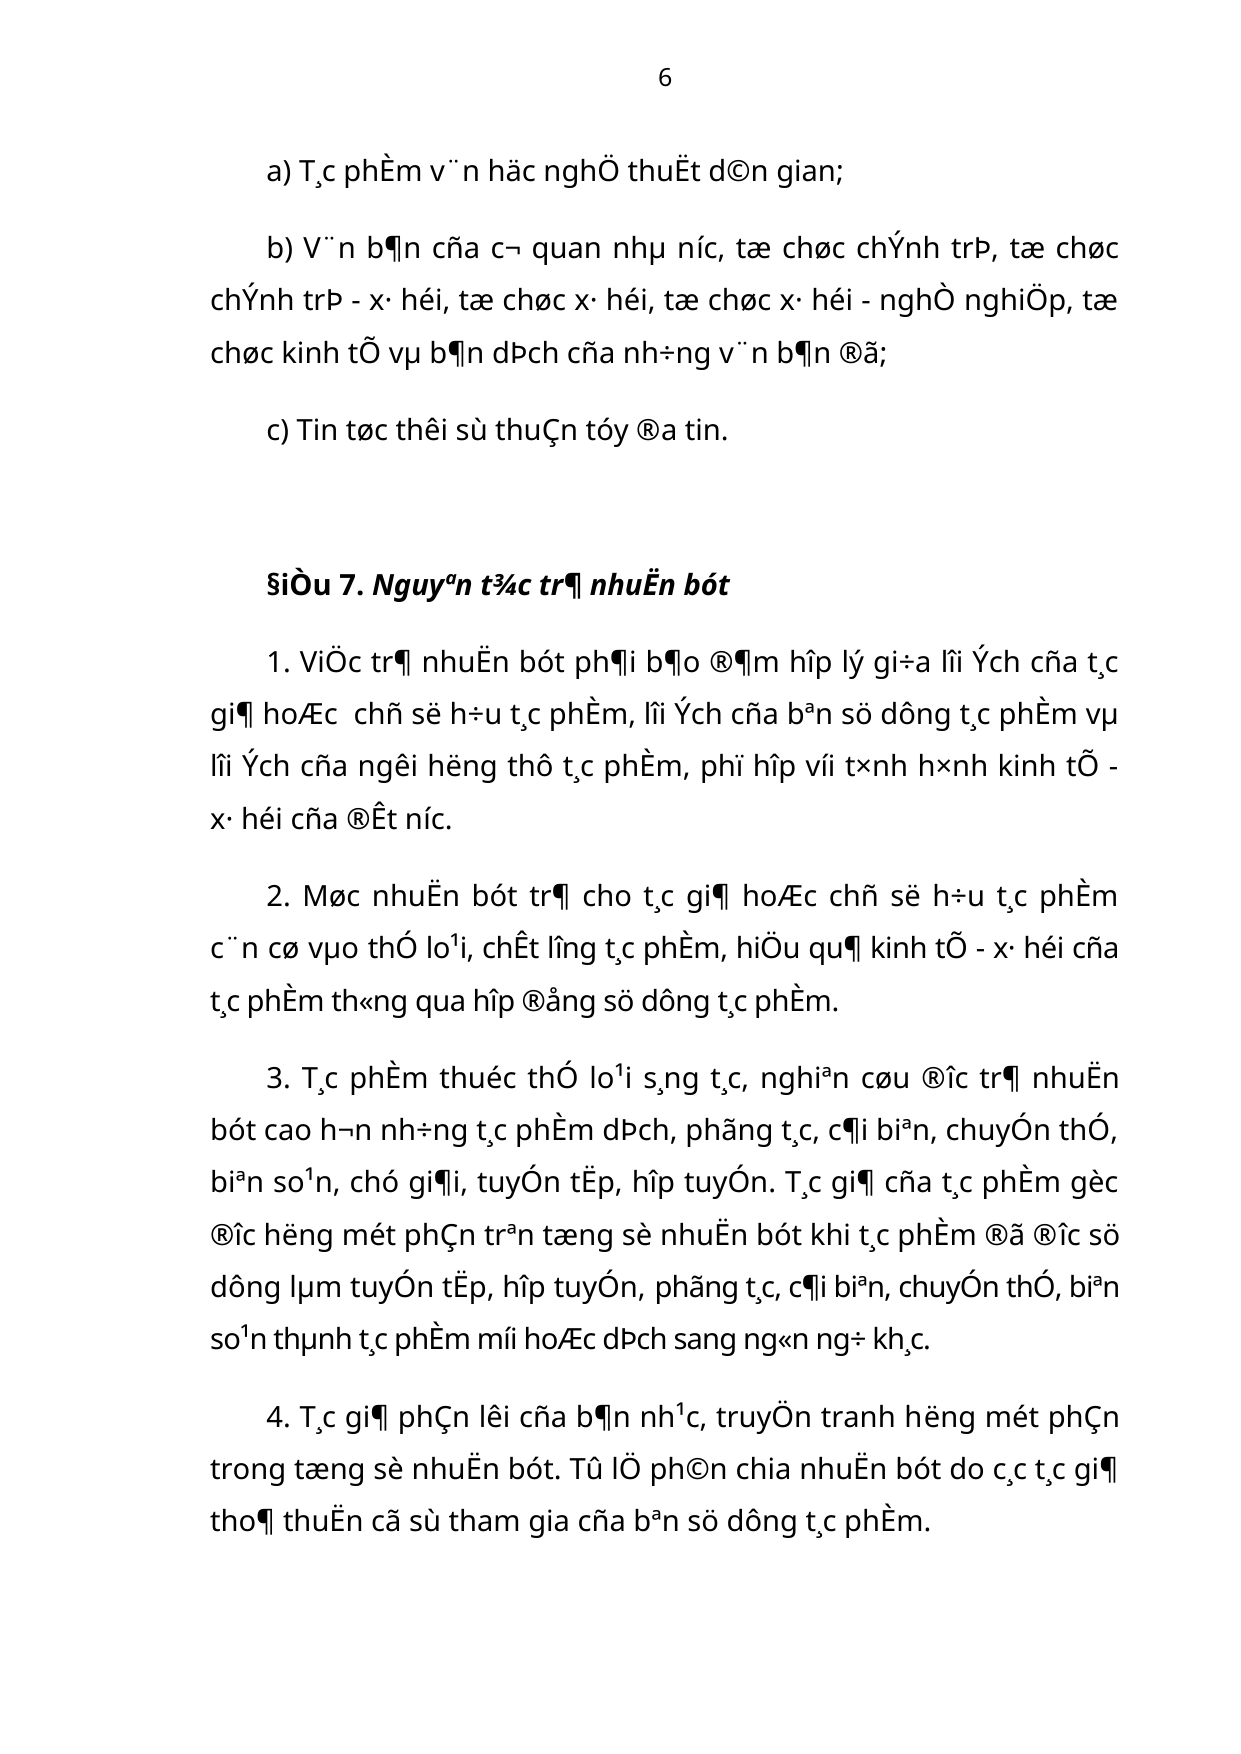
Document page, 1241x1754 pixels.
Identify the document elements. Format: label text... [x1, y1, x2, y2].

text a) T¸c phÈm v¨n häc nghÖ thuËt d©n gian; [210, 150, 1120, 190]
text §iÒu 7. Nguyªn t¾c tr¶ nhuËn bót [210, 564, 1120, 603]
text b) V¨n b¶n cña c¬ quan nhµ n­íc, tæ chøc chÝnh trÞ, tæ chøc chÝnh trÞ - x· héi, tæ chøc x· héi, tæ chøc x· héi - nghÒ nghiÖp, tæ chøc kinh tÕ vµ b¶n dÞch cña nh÷ng v¨n b¶n ®ã; [210, 227, 1120, 372]
text 2. Møc nhuËn bót tr¶ cho t¸c gi¶ hoÆc chñ së h÷u t¸c phÈm c¨n cø vµo thÓ lo¹i, chÊt l­îng t¸c phÈm, hiÖu qu¶ kinh tÕ - x· héi cña t¸c phÈm th«ng qua hîp ®ång sö dông t¸c phÈm. [210, 875, 1120, 1019]
text 4. T¸c gi¶ phÇn lêi cña b¶n nh¹c, truyÖn tranh h­ëng mét phÇn trong tæng sè nhuËn bót. Tû lÖ ph©n chia nhuËn bót do c¸c t¸c gi¶ tho¶ thuËn cã sù tham gia cña bªn sö dông t¸c phÈm. [210, 1396, 1120, 1540]
text 3. T¸c phÈm thuéc thÓ lo¹i s¸ng t¸c, nghiªn cøu ®­îc tr¶ nhuËn bót cao h¬n nh÷ng t¸c phÈm dÞch, phãng t¸c, c¶i biªn, chuyÓn thÓ, biªn so¹n, chó gi¶i, tuyÓn tËp, hîp tuyÓn. T¸c gi¶ cña t¸c phÈm gèc ®­îc h­ëng mét phÇn trªn tæng sè nhuËn bót khi t¸c phÈm ®ã ®­îc sö dông lµm tuyÓn tËp, hîp tuyÓn, phãng t¸c, c¶i biªn, chuyÓn thÓ, biªn so¹n thµnh t¸c phÈm míi hoÆc dÞch sang ng«n ng÷ kh¸c. [210, 1057, 1120, 1358]
text 1. ViÖc tr¶ nhuËn bót ph¶i b¶o ®¶m hîp lý gi÷a lîi Ých cña t¸c gi¶ hoÆc chñ së h÷u t¸c phÈm, lîi Ých cña bªn sö dông t¸c phÈm vµ lîi Ých cña ng­êi h­ëng thô t¸c phÈm, phï hîp víi t×nh h×nh kinh tÕ - x· héi cña ®Êt n­íc. [210, 641, 1120, 838]
text c) Tin tøc thêi sù thuÇn tóy ®­a tin. [210, 409, 1120, 449]
